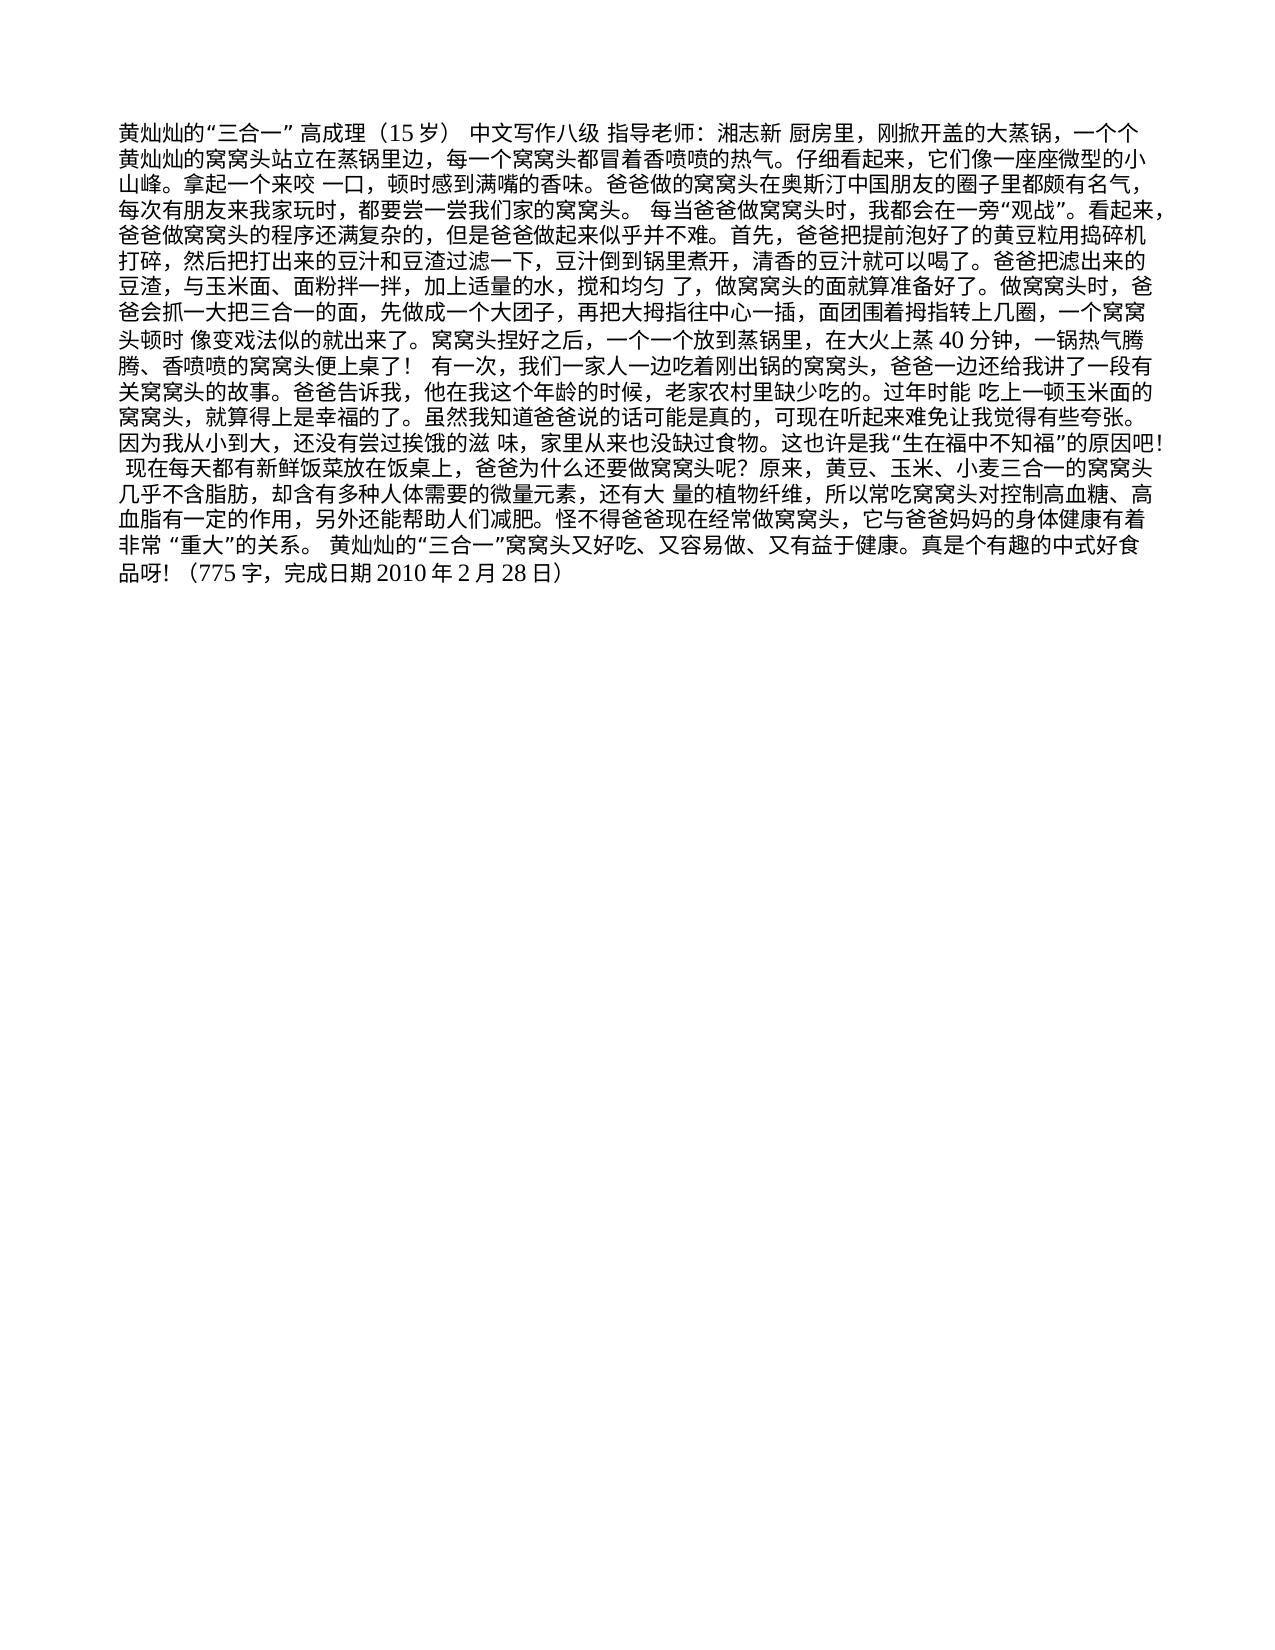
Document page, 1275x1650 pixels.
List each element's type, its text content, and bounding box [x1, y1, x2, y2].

text 黄灿灿的“三合一” 高成理（15岁） 中文写作八级 指导老师：湘志新 厨房里，刚掀开盖的大蒸锅，一个个黄灿灿的窝窝头站立在蒸锅里边，每一个窝窝头都冒着香喷喷的热气。仔细看起来，它们像一座座微型的小山峰。拿起一个来咬 一口，顿时感到满嘴的香味。爸爸做的窝窝头在奥斯汀中国朋友的圈子里都颇有名气，每次有朋友来我家玩时，都要尝一尝我们家的窝窝头。 每当爸爸做窝窝头时，我都会在一旁“观战”。看起来，爸爸做窝窝头的程序还满复杂的，但是爸爸做起来似乎并不难。首先，爸爸把提前泡好了的黄豆粒用捣碎机 打碎，然后把打出来的豆汁和豆渣过滤一下，豆汁倒到锅里煮开，清香的豆汁就可以喝了。爸爸把滤出来的豆渣，与玉米面、面粉拌一拌，加上适量的水，搅和均匀 了，做窝窝头的面就算准备好了。做窝窝头时，爸爸会抓一大把三合一的面，先做成一个大团子，再把大拇指往中心一插，面团围着拇指转上几圈，一个窝窝头顿时 像变戏法似的就出来了。窝窝头捏好之后，一个一个放到蒸锅里，在大火上蒸40分钟，一锅热气腾腾、香喷喷的窝窝头便上桌了！ 有一次，我们一家人一边吃着刚出锅的窝窝头，爸爸一边还给我讲了一段有关窝窝头的故事。爸爸告诉我，他在我这个年龄的时候，老家农村里缺少吃的。过年时能 吃上一顿玉米面的窝窝头，就算得上是幸福的了。虽然我知道爸爸说的话可能是真的，可现在听起来难免让我觉得有些夸张。因为我从小到大，还没有尝过挨饿的滋 味，家里从来也没缺过食物。这也许是我“生在福中不知福”的原因吧！ 现在每天都有新鲜饭菜放在饭桌上，爸爸为什么还要做窝窝头呢？原来，黄豆、玉米、小麦三合一的窝窝头几乎不含脂肪，却含有多种人体需要的微量元素，还有大 量的植物纤维，所以常吃窝窝头对控制高血糖、高血脂有一定的作用，另外还能帮助人们减肥。怪不得爸爸现在经常做窝窝头，它与爸爸妈妈的身体健康有着非常 “重大”的关系。 黄灿灿的“三合一”窝窝头又好吃、又容易做、又有益于健康。真是个有趣的中式好食品呀! （775字，完成日期2010年2月28日） [118, 118, 1157, 587]
